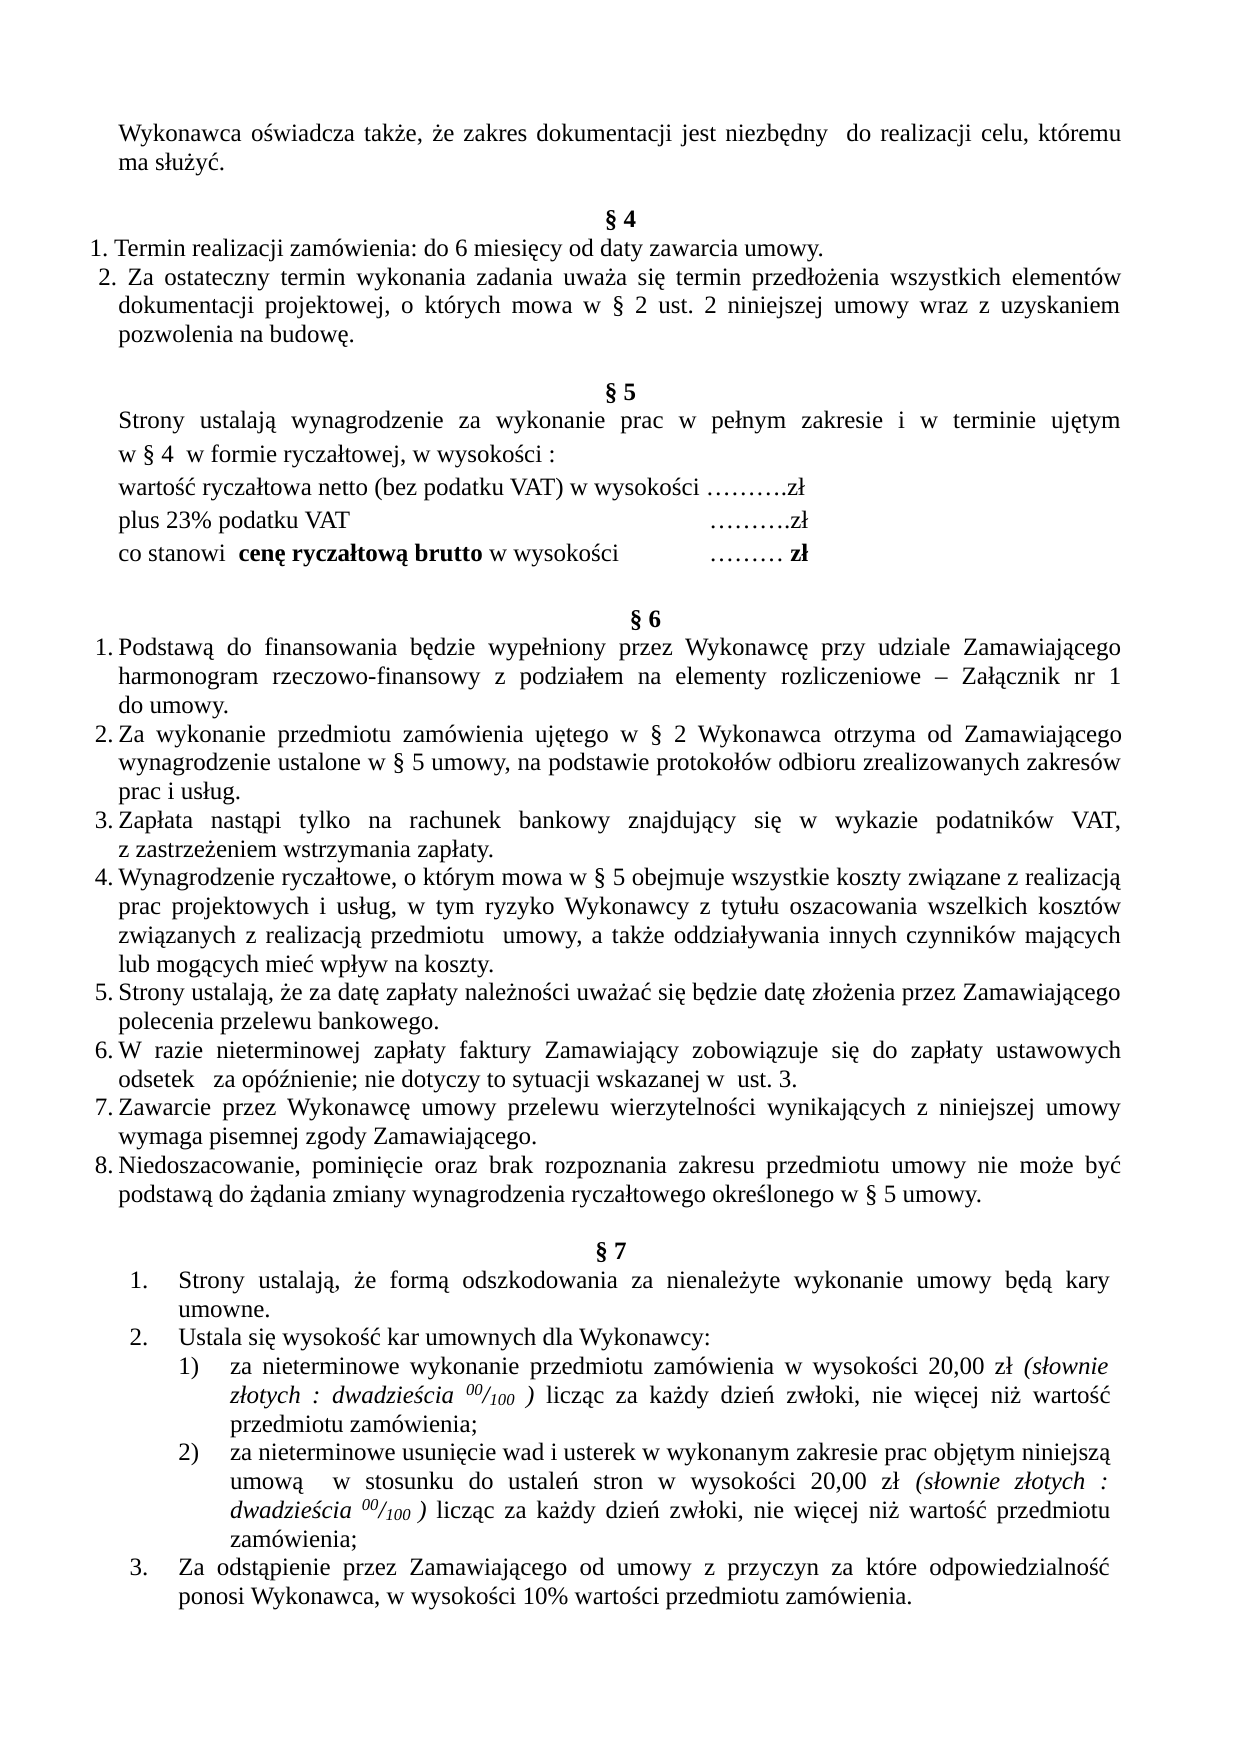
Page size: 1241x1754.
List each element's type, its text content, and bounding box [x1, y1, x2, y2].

list Niedoszacowanie, pominięcie oraz brak rozpoznania zakresu przedmiotu umowy nie może być podstawą do żądania zmiany wynagrodzenia ryczałtowego określonego w § 5 umowy. [94, 1150, 1122, 1207]
table_header 1. 2. [118, 1265, 167, 1351]
text 1. Termin realizacji zamówienia: do 6 miesięcy od daty zawarcia umowy. [77, 233, 1122, 262]
text § 4 [118, 204, 1122, 233]
list Podstawą do finansowania będzie wypełniony przez Wykonawcę przy udziale Zamawiającego harmonogram rzeczowo-finansowy z podziałem na elementy rozliczeniowe – Załącznik nr 1 do umowy. [94, 632, 1122, 719]
table_cell za nieterminowe wykonanie przedmiotu zamówienia w wysokości 20,00 zł (słownie złotych : dwadzieścia 00/100 ) licząc za każdy dzień zwłoki, nie więcej niż wartość przedmiotu zamówienia; za nieterminowe usunięcie wad i usterek w wykonanym zakresie prac objętym niniejszą umową w stosunku do ustaleń stron w wysokości 20,00 zł (słownie złotych : dwadzieścia 00/100 ) licząc za każdy dzień zwłoki, nie więcej niż wartość przedmiotu zamówienia; [219, 1351, 1122, 1552]
text Wykonawca oświadcza także, że zakres dokumentacji jest niezbędny do realizacji celu, któremu ma służyć. [118, 118, 1122, 176]
text § 7 [99, 1236, 1122, 1265]
text wartość ryczałtowa netto (bez podatku VAT) w wysokości ……….zł [118, 472, 1122, 500]
list Strony ustalają, że za datę zapłaty należności uważać się będzie datę złożenia przez Zamawiającego polecenia przelewu bankowego. [94, 977, 1122, 1035]
table_header Strony ustalają, że formą odszkodowania za nienależyte wykonanie umowy będą kary umowne. Ustala się wysokość kar umownych dla Wykonawcy: [167, 1265, 1122, 1351]
text 2. Za ostateczny termin wykonania zadania uważa się termin przedłożenia wszystkich elementów dokumentacji projektowej, o których mowa w § 2 ust. 2 niniejszej umowy wraz z uzyskaniem pozwolenia na budowę. [77, 262, 1122, 348]
list Zawarcie przez Wykonawcę umowy przelewu wierzytelności wynikających z niniejszej umowy wymaga pisemnej zgody Zamawiającego. [94, 1092, 1122, 1150]
table_cell Za odstąpienie przez Zamawiającego od umowy z przyczyn za które odpowiedzialność ponosi Wykonawca, w wysokości 10% wartości przedmiotu zamówienia. [167, 1553, 1122, 1610]
table_cell 1) 2) [167, 1351, 218, 1552]
text co stanowi cenę ryczałtową brutto w wysokości ……… zł [118, 538, 1122, 566]
text § 6 [118, 604, 1122, 632]
list Wynagrodzenie ryczałtowe, o którym mowa w § 5 obejmuje wszystkie koszty związane z realizacją prac projektowych i usług, w tym ryzyko Wykonawcy z tytułu oszacowania wszelkich kosztów związanych z realizacją przedmiotu umowy, a także oddziaływania innych czynników mających lub mogących mieć wpływ na koszty. [94, 862, 1122, 977]
text plus 23% podatku VAT ……….zł [118, 505, 1122, 533]
text Strony ustalają wynagrodzenie za wykonanie prac w pełnym zakresie i w terminie ujętym w § 4 w formie ryczałtowej, w wysokości : [118, 406, 1122, 467]
list Zapłata nastąpi tylko na rachunek bankowy znajdujący się w wykazie podatników VAT, z zastrzeżeniem wstrzymania zapłaty. [94, 805, 1122, 862]
table_cell [118, 1351, 167, 1552]
text § 5 [118, 377, 1122, 406]
table_cell 3. [118, 1553, 167, 1610]
list Za wykonanie przedmiotu zamówienia ujętego w § 2 Wykonawca otrzyma od Zamawiającego wynagrodzenie ustalone w § 5 umowy, na podstawie protokołów odbioru zrealizowanych zakresów prac i usług. [94, 719, 1122, 805]
list W razie nieterminowej zapłaty faktury Zamawiający zobowiązuje się do zapłaty ustawowych odsetek za opóźnienie; nie dotyczy to sytuacji wskazanej w ust. 3. [94, 1035, 1122, 1092]
